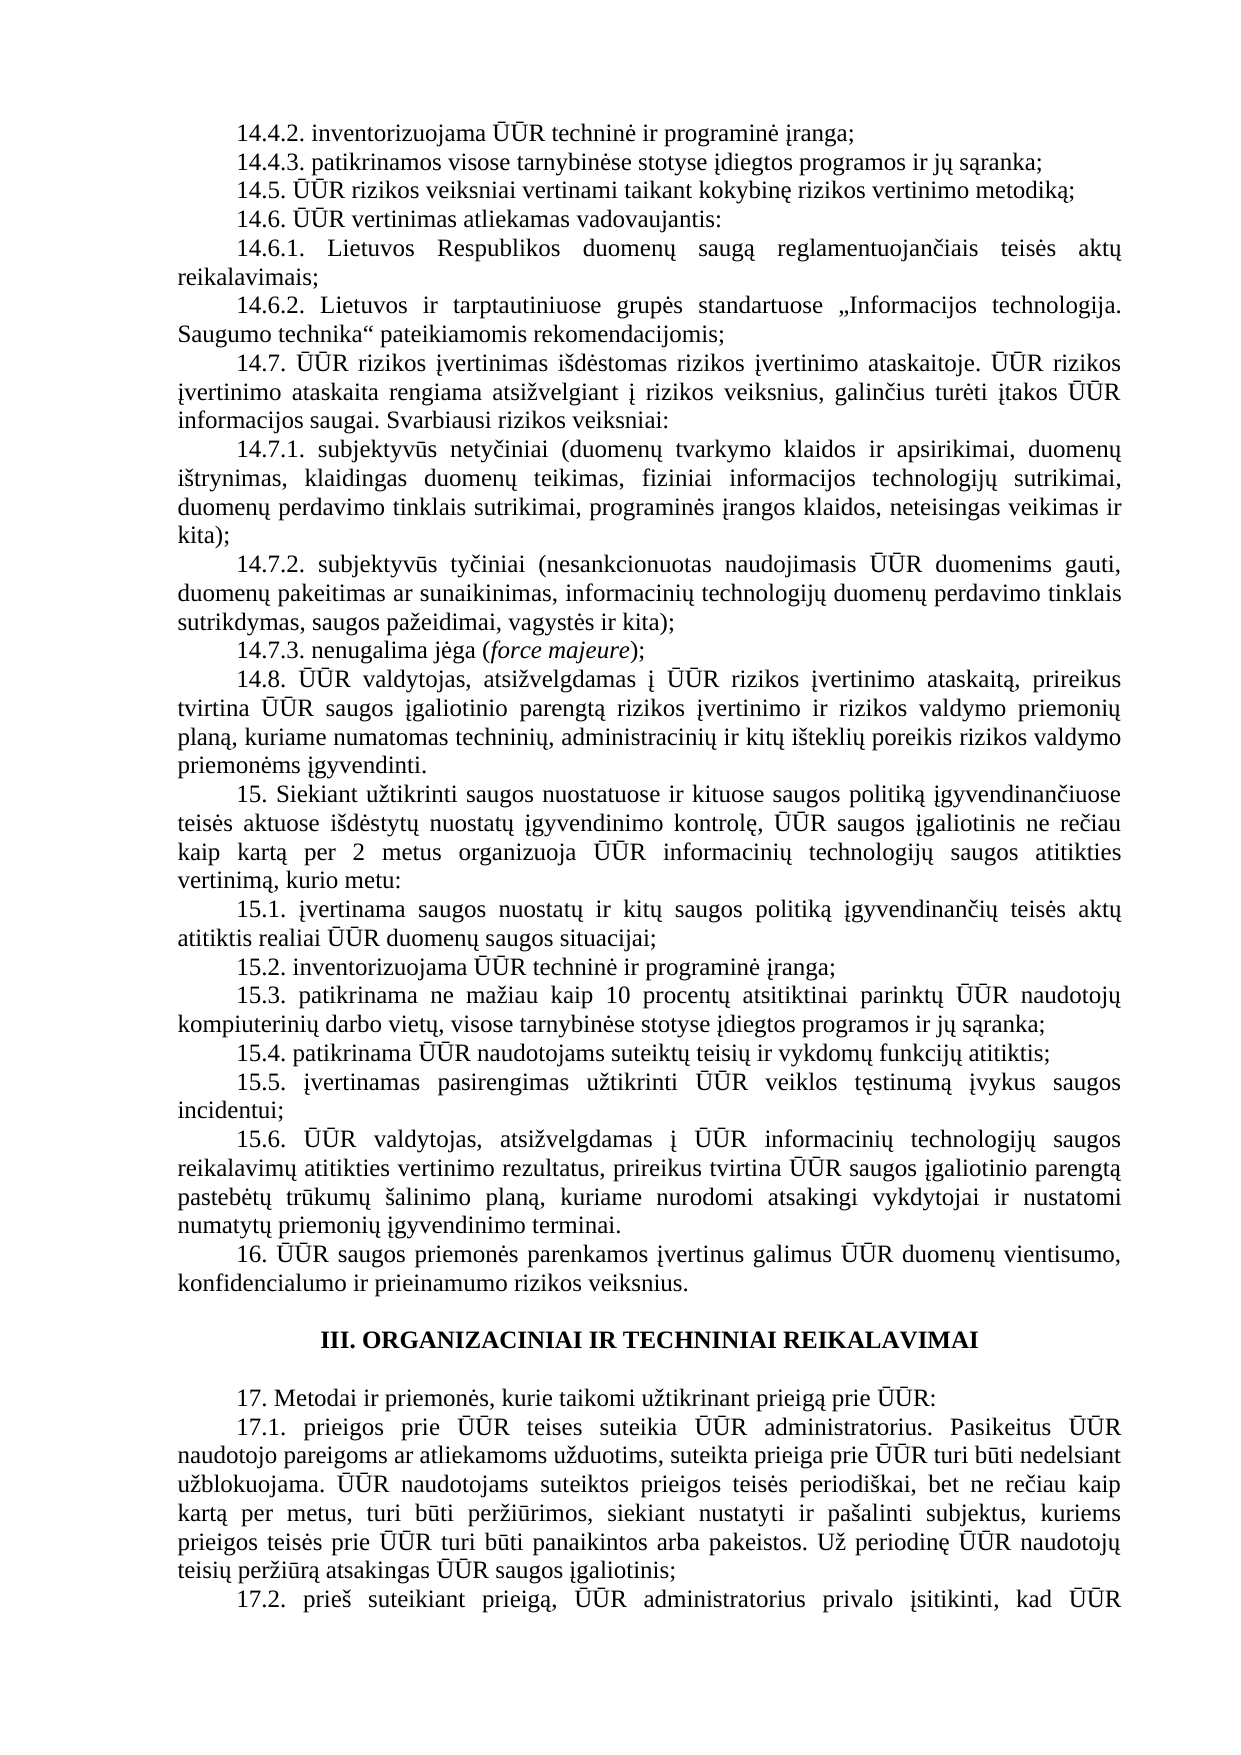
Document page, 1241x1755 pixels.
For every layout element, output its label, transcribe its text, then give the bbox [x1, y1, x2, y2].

text 14.6.2. Lietuvos ir tarptautiniuose grupės standartuose „Informacijos technologija. Saugumo technika“ pateikiamomis rekomendacijomis; [177, 291, 1122, 348]
text 15. Siekiant užtikrinti saugos nuostatuose ir kituose saugos politiką įgyvendinančiuose teisės aktuose išdėstytų nuostatų įgyvendinimo kontrolę, ŪŪR saugos įgaliotinis ne rečiau kaip kartą per 2 metus organizuoja ŪŪR informacinių technologijų saugos atitikties vertinimą, kurio metu: [177, 779, 1122, 894]
text 14.7.1. subjektyvūs netyčiniai (duomenų tvarkymo klaidos ir apsirikimai, duomenų ištrynimas, klaidingas duomenų teikimas, fiziniai informacijos technologijų sutrikimai, duomenų perdavimo tinklais sutrikimai, programinės įrangos klaidos, neteisingas veikimas ir kita); [177, 434, 1122, 549]
text 15.5. įvertinamas pasirengimas užtikrinti ŪŪR veiklos tęstinumą įvykus saugos incidentui; [177, 1067, 1122, 1124]
text 17. Metodai ir priemonės, kurie taikomi užtikrinant prieigą prie ŪŪR: [177, 1383, 1122, 1412]
text 14.5. ŪŪR rizikos veiksniai vertinami taikant kokybinę rizikos vertinimo metodiką; [177, 176, 1122, 204]
text 14.7.3. nenugalima jėga (force majeure); [177, 636, 1122, 664]
text 15.6. ŪŪR valdytojas, atsižvelgdamas į ŪŪR informacinių technologijų saugos reikalavimų atitikties vertinimo rezultatus, prireikus tvirtina ŪŪR saugos įgaliotinio parengtą pastebėtų trūkumų šalinimo planą, kuriame nurodomi atsakingi vykdytojai ir nustatomi numatytų priemonių įgyvendinimo terminai. [177, 1124, 1122, 1239]
text 14.6.1. Lietuvos Respublikos duomenų saugą reglamentuojančiais teisės aktų reikalavimais; [177, 233, 1122, 291]
text 14.8. ŪŪR valdytojas, atsižvelgdamas į ŪŪR rizikos įvertinimo ataskaitą, prireikus tvirtina ŪŪR saugos įgaliotinio parengtą rizikos įvertinimo ir rizikos valdymo priemonių planą, kuriame numatomas techninių, administracinių ir kitų išteklių poreikis rizikos valdymo priemonėms įgyvendinti. [177, 664, 1122, 779]
text 17.1. prieigos prie ŪŪR teises suteikia ŪŪR administratorius. Pasikeitus ŪŪR naudotojo pareigoms ar atliekamoms užduotims, suteikta prieiga prie ŪŪR turi būti nedelsiant užblokuojama. ŪŪR naudotojams suteiktos prieigos teisės periodiškai, bet ne rečiau kaip kartą per metus, turi būti peržiūrimos, siekiant nustatyti ir pašalinti subjektus, kuriems prieigos teisės prie ŪŪR turi būti panaikintos arba pakeistos. Už periodinę ŪŪR naudotojų teisių peržiūrą atsakingas ŪŪR saugos įgaliotinis; [177, 1412, 1122, 1584]
text 15.4. patikrinama ŪŪR naudotojams suteiktų teisių ir vykdomų funkcijų atitiktis; [177, 1038, 1122, 1067]
text 15.2. inventorizuojama ŪŪR techninė ir programinė įranga; [177, 952, 1122, 981]
text 14.6. ŪŪR vertinimas atliekamas vadovaujantis: [177, 204, 1122, 233]
text 14.4.2. inventorizuojama ŪŪR techninė ir programinė įranga; [177, 118, 1122, 147]
text 16. ŪŪR saugos priemonės parenkamos įvertinus galimus ŪŪR duomenų vientisumo, konfidencialumo ir prieinamumo rizikos veiksnius. [177, 1239, 1122, 1297]
text 14.4.3. patikrinamos visose tarnybinėse stotyse įdiegtos programos ir jų sąranka; [177, 147, 1122, 176]
text 14.7. ŪŪR rizikos įvertinimas išdėstomas rizikos įvertinimo ataskaitoje. ŪŪR rizikos įvertinimo ataskaita rengiama atsižvelgiant į rizikos veiksnius, galinčius turėti įtakos ŪŪR informacijos saugai. Svarbiausi rizikos veiksniai: [177, 348, 1122, 434]
text 17.2. prieš suteikiant prieigą, ŪŪR administratorius privalo įsitikinti, kad ŪŪR [177, 1584, 1122, 1613]
text 15.3. patikrinama ne mažiau kaip 10 procentų atsitiktinai parinktų ŪŪR naudotojų kompiuterinių darbo vietų, visose tarnybinėse stotyse įdiegtos programos ir jų sąranka; [177, 981, 1122, 1038]
text 15.1. įvertinama saugos nuostatų ir kitų saugos politiką įgyvendinančių teisės aktų atitiktis realiai ŪŪR duomenų saugos situacijai; [177, 894, 1122, 952]
text 14.7.2. subjektyvūs tyčiniai (nesankcionuotas naudojimasis ŪŪR duomenims gauti, duomenų pakeitimas ar sunaikinimas, informacinių technologijų duomenų perdavimo tinklais sutrikdymas, saugos pažeidimai, vagystės ir kita); [177, 549, 1122, 636]
text III. ORGANIZACINIAI IR TECHNINIAI REIKALAVIMAI [177, 1326, 1122, 1354]
